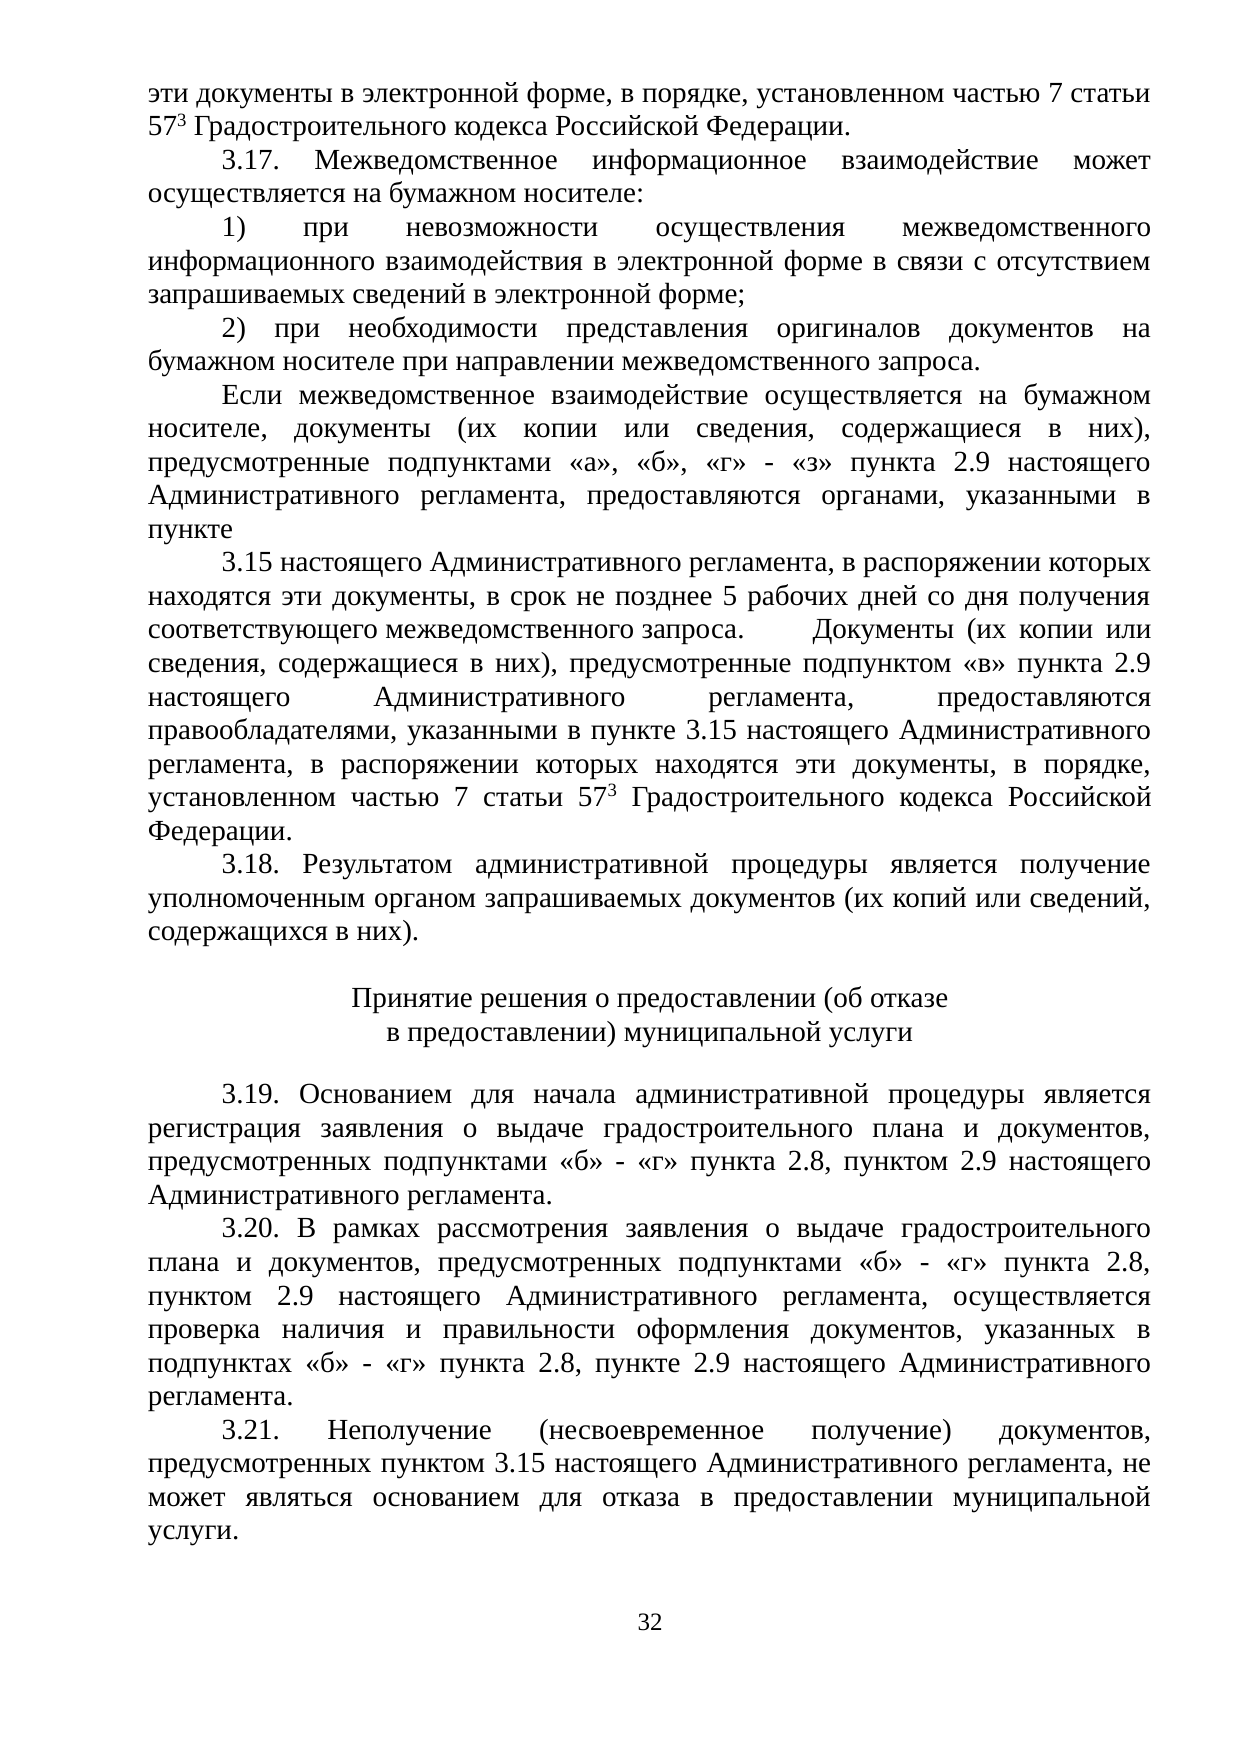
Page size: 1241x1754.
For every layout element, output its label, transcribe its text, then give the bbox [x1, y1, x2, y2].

text 3.20. В рамках рассмотрения заявления о выдаче градостроительного плана и документов, предусмотренных подпунктами «б» - «г» пункта 2.8, пунктом 2.9 настоящего Административного регламента, осуществляется проверка наличия и правильности оформления документов, указанных в подпунктах «б» - «г» пункта 2.8, пункте 2.9 настоящего Административного регламента. [148, 1211, 1152, 1412]
text 3.15 настоящего Административного регламента, в распоряжении которых находятся эти документы, в срок не позднее 5 рабочих дней со дня получения соответствующего межведомственного запроса. Документы (их копии или сведения, содержащиеся в них), предусмотренные подпунктом «в» пункта 2.9 настоящего Административного регламента, предоставляются правообладателями, указанными в пункте 3.15 настоящего Административного регламента, в распоряжении которых находятся эти документы, в порядке, установленном частью 7 статьи 573 Градостроительного кодекса Российской Федерации. [148, 544, 1152, 846]
text 3.18. Результатом административной процедуры является получение уполномоченным органом запрашиваемых документов (их копий или сведений, содержащихся в них). [148, 846, 1152, 947]
text в предоставлении) муниципальной услуги [148, 1014, 1152, 1048]
text эти документы в электронной форме, в порядке, установленном частью 7 статьи 573 Градостроительного кодекса Российской Федерации. [148, 75, 1152, 142]
text 3.19. Основанием для начала административной процедуры является регистрация заявления о выдаче градостроительного плана и документов, предусмотренных подпунктами «б» - «г» пункта 2.8, пунктом 2.9 настоящего Административного регламента. [148, 1076, 1152, 1211]
text 3.17. Межведомственное информационное взаимодействие может осуществляется на бумажном носителе: [148, 142, 1152, 209]
text Если межведомственное взаимодействие осуществляется на бумажном носителе, документы (их копии или сведения, содержащиеся в них), предусмотренные подпунктами «а», «б», «г» - «з» пункта 2.9 настоящего Административного регламента, предоставляются органами, указанными в пункте [148, 377, 1152, 544]
text 1) при невозможности осуществления межведомственного информационного взаимодействия в электронной форме в связи с отсутствием запрашиваемых сведений в электронной форме; [148, 209, 1152, 310]
text 2) при необходимости представления оригиналов документов на бумажном носителе при направлении межведомственного запроса. [148, 310, 1152, 377]
text 3.21. Неполучение (несвоевременное получение) документов, предусмотренных пунктом 3.15 настоящего Административного регламента, не может являться основанием для отказа в предоставлении муниципальной услуги. [148, 1412, 1152, 1546]
text Принятие решения о предоставлении (об отказе [148, 981, 1152, 1014]
